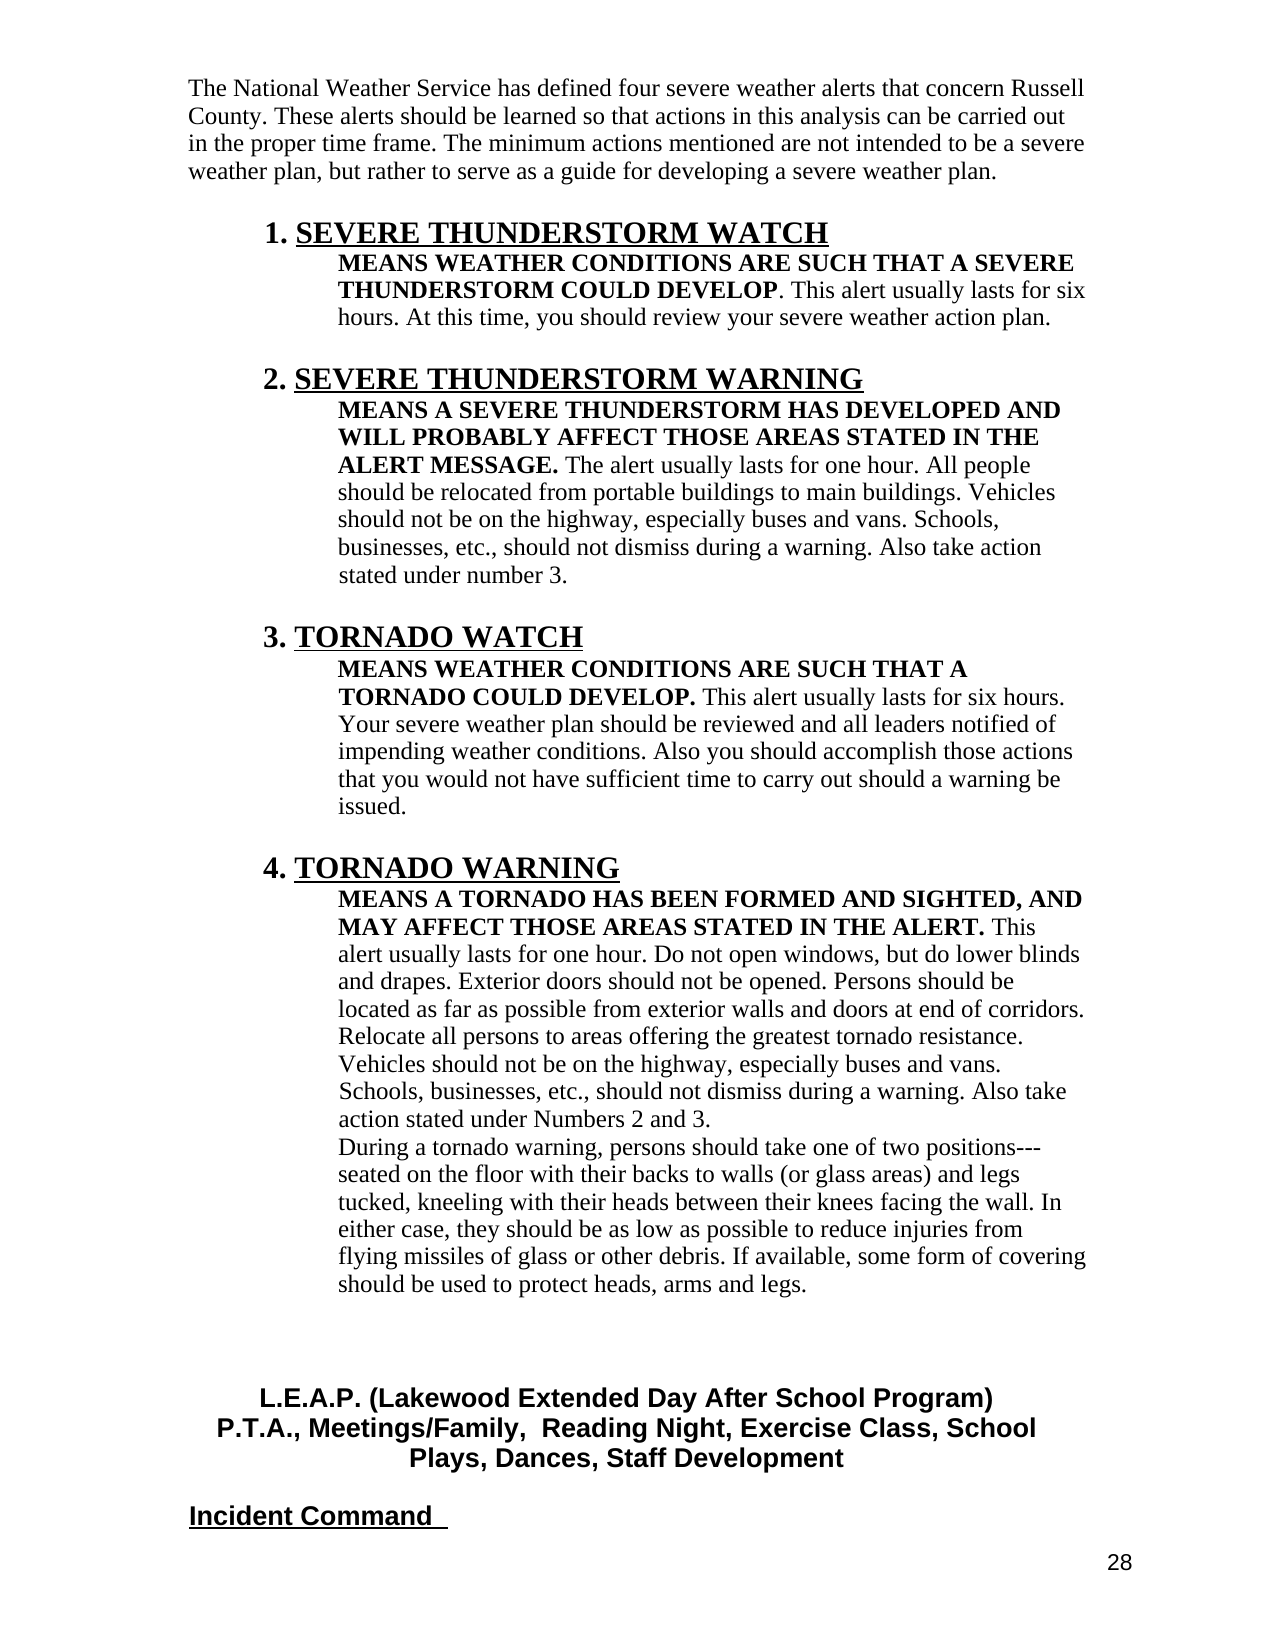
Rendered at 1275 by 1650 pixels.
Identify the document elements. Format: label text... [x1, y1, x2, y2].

text 4. TORNADO WARNING [263, 850, 1132, 886]
text TORNADO COULD DEVELOP. This alert usually lasts for six hours. Your severe weather plan should be reviewed and all leaders notified of impending weather conditions. Also you should accomplish those actions that you would not have sufficient time to carry out should a warning be issued. [338, 683, 1079, 820]
text 2. SEVERE THUNDERSTORM WARNING [263, 360, 1132, 396]
text businesses, etc., should not dismiss during a warning. Also take action stated under number 3. [338, 534, 1054, 589]
text The National Weather Service has defined four severe weather alerts that concern Russell County. These alerts should be learned so that actions in this analysis can be carried out in the proper time frame. The minimum actions mentioned are not intended to be a severe weather plan, but rather to serve as a guide for developing a severe weather plan. [188, 75, 1091, 184]
text MEANS A SEVERE THUNDERSTORM HAS DEVELOPED AND WILL PROBABLY AFFECT THOSE AREAS STATED IN THE ALERT MESSAGE. The alert usually lasts for one hour. All people should be relocated from portable buildings to main buildings. Vehicles should not be on the highway, especially buses and vans. Schools, [338, 396, 1068, 533]
text 3. TORNADO WATCH [263, 618, 1132, 654]
text L.E.A.P. (Lakewood Extended Day After School Program) [189, 1384, 1063, 1413]
text MEANS WEATHER CONDITIONS ARE SUCH THAT A [300, 654, 974, 683]
text During a tornado warning, persons should take one of two positions--- seated on the floor with their backs to walls (or glass areas) and legs tucked, kneeling with their heads between their knees facing the wall. In either case, they should be as low as possible to reduce injuries from flying missiles of glass or other debris. If available, some form of covering should be used to protect heads, arms and legs. [338, 1133, 1092, 1298]
text MEANS WEATHER CONDITIONS ARE SUCH THAT A SEVERE THUNDERSTORM COULD DEVELOP. This alert usually lasts for six hours. At this time, you should review your severe weather action plan. [338, 250, 1092, 330]
text Incident Command [189, 1500, 1132, 1531]
text P.T.A., Meetings/Family, Reading Night, Exercise Class, School Plays, Dances, Staff Development [189, 1413, 1063, 1473]
text 1. SEVERE THUNDERSTORM WATCH [264, 214, 1132, 250]
text MEANS A TORNADO HAS BEEN FORMED AND SIGHTED, AND MAY AFFECT THOSE AREAS STATED IN THE ALERT. This alert usually lasts for one hour. Do not open windows, but do lower blinds and drapes. Exterior doors should not be opened. Persons should be located as far as possible from exterior walls and doors at end of corridors. Relocate all persons to areas offering the greatest tornado resistance. Vehicles should not be on the highway, especially buses and vans. [338, 886, 1091, 1077]
text Schools, businesses, etc., should not dismiss during a warning. Also take action stated under Numbers 2 and 3. [338, 1078, 1072, 1133]
